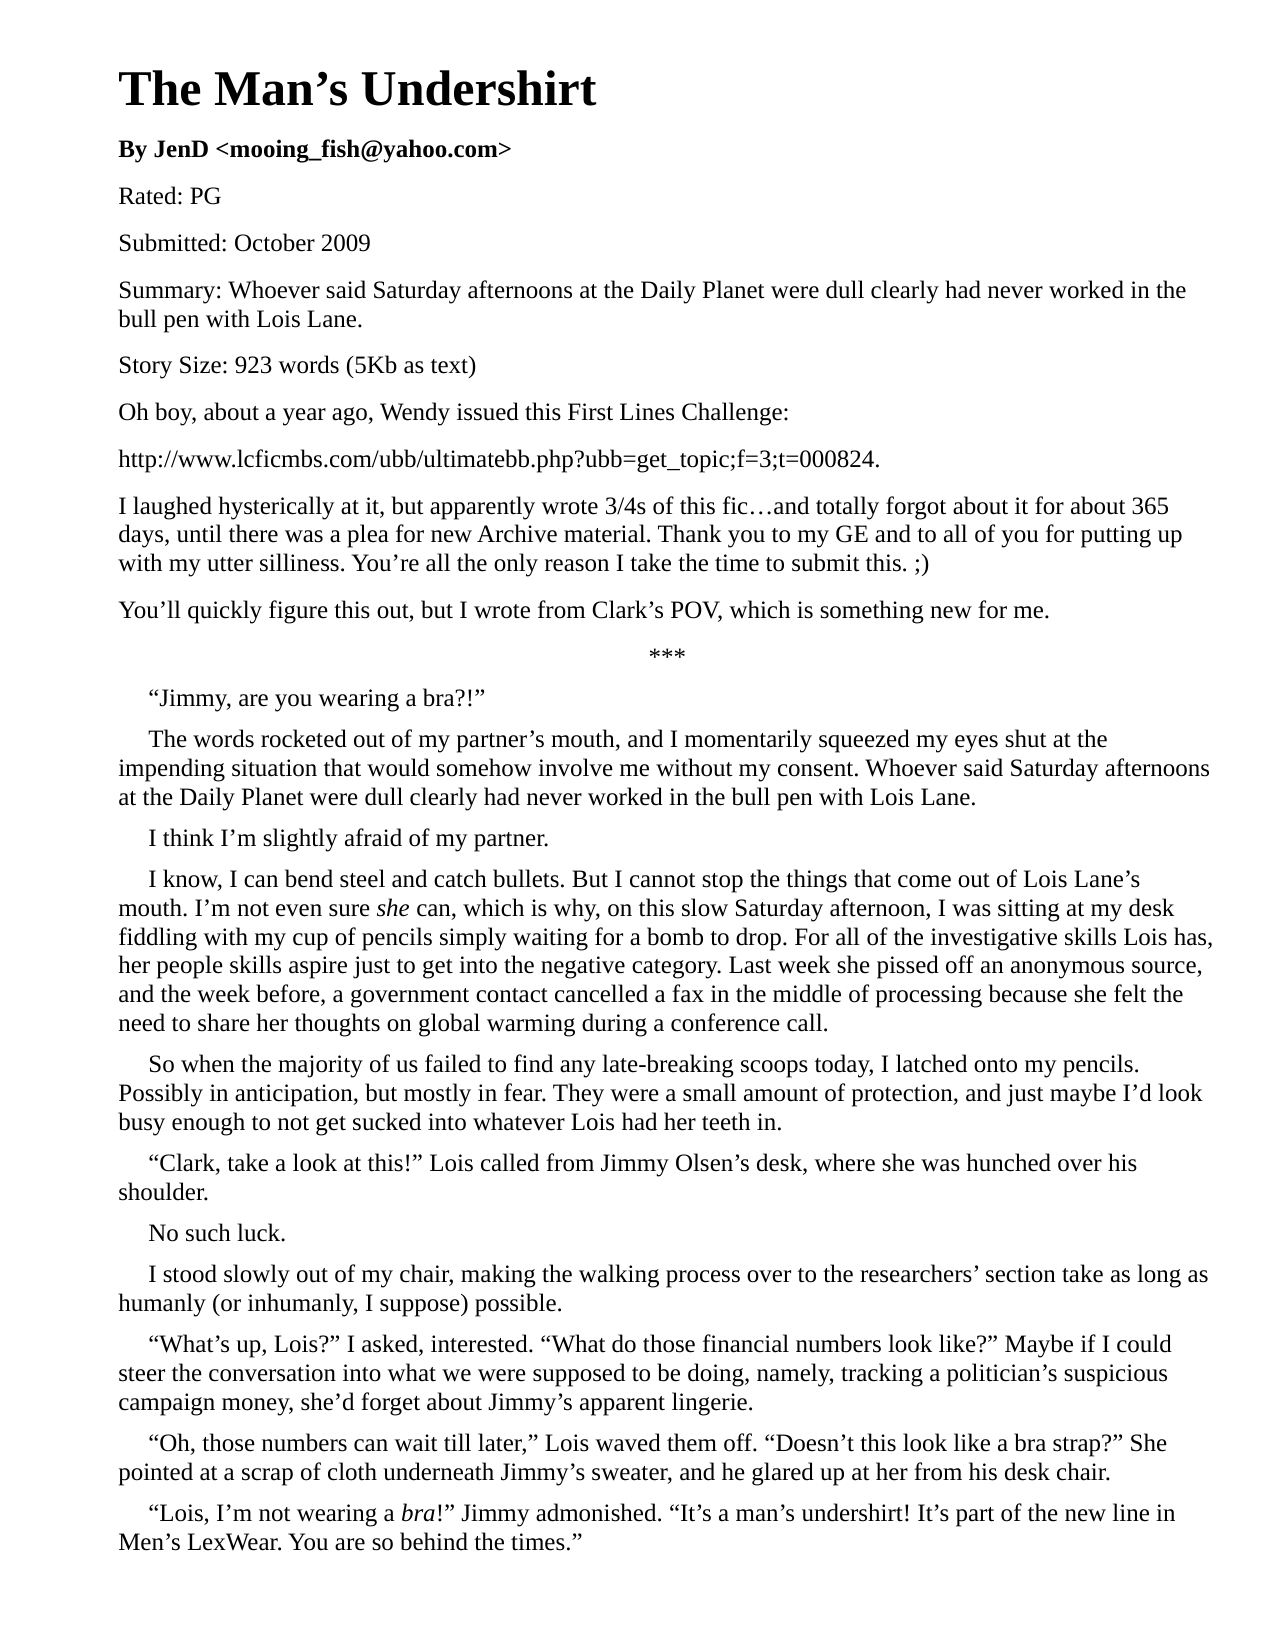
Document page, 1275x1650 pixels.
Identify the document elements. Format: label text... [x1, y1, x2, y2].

text I laughed hysterically at it, but apparently wrote 3/4s of this fic…and totally forgot about it for about 365 days, until there was a plea for new Archive material. Thank you to my GE and to all of you for putting up with my utter silliness. You’re all the only reason I take the time to submit this. ;) [118, 491, 1216, 577]
text “What’s up, Lois?” I asked, interested. “What do those financial numbers look like?” Maybe if I could steer the conversation into what we were supposed to be doing, namely, tracking a politician’s suspicious campaign money, she’d forget about Jimmy’s apparent lingerie. [118, 1329, 1216, 1416]
text I know, I can bend steel and catch bullets. But I cannot stop the things that come out of Lois Lane’s mouth. I’m not even sure she can, which is why, on this slow Saturday afternoon, I was sitting at my desk fiddling with my cup of pencils simply waiting for a bomb to drop. For all of the investigative skills Lois has, her people skills aspire just to get into the negative category. Last week she pissed off an anonymous source, and the week before, a government contact cancelled a fax in the middle of processing because she felt the need to share her thoughts on global warming during a conference call. [118, 864, 1216, 1037]
text So when the majority of us failed to find any late-breaking scoops today, I latched onto my pencils. Possibly in anticipation, but mostly in fear. They were a small amount of protection, and just maybe I’d look busy enough to not get sucked into whatever Lois had her teeth in. [118, 1049, 1216, 1136]
text I stood slowly out of my chair, making the walking process over to the researchers’ section take as long as humanly (or inhumanly, I suppose) possible. [118, 1259, 1216, 1317]
text The words rocketed out of my partner’s mouth, and I momentarily squeezed my eyes shut at the impending situation that would somehow involve me without my consent. Whoever said Saturday afternoons at the Daily Planet were dull clearly had never worked in the bull pen with Lois Lane. [118, 724, 1216, 811]
text You’ll quickly figure this out, but I wrote from Clark’s POV, which is something new for me. [118, 595, 1216, 624]
text “Oh, those numbers can wait till later,” Lois waved them off. “Doesn’t this look like a bra strap?” She pointed at a scrap of cloth underneath Jimmy’s sweater, and he glared up at her from his desk chair. [118, 1428, 1216, 1486]
text *** [118, 642, 1216, 671]
text Summary: Whoever said Saturday afternoons at the Daily Planet were dull clearly had never worked in the bull pen with Lois Lane. [118, 275, 1216, 332]
text http://www.lcficmbs.com/ubb/ultimatebb.php?ubb=get_topic;f=3;t=000824. [118, 444, 1216, 473]
text “Lois, I’m not wearing a bra!” Jimmy admonished. “It’s a man’s undershirt! It’s part of the new line in Men’s LexWear. You are so behind the times.” [118, 1498, 1216, 1556]
text Story Size: 923 words (5Kb as text) [118, 350, 1216, 379]
text Rated: PG [118, 181, 1216, 210]
subtitle The Man’s Undershirt [118, 59, 1216, 117]
text I think I’m slightly afraid of my partner. [118, 823, 1216, 852]
text Submitted: October 2009 [118, 228, 1216, 257]
text No such luck. [118, 1218, 1216, 1247]
text “Clark, take a look at this!” Lois called from Jimmy Olsen’s desk, where she was hunched over his shoulder. [118, 1148, 1216, 1206]
text By JenD <mooing_fish@yahoo.com> [118, 134, 1216, 163]
text Oh boy, about a year ago, Wendy issued this First Lines Challenge: [118, 397, 1216, 426]
text “Jimmy, are you wearing a bra?!” [118, 683, 1216, 712]
